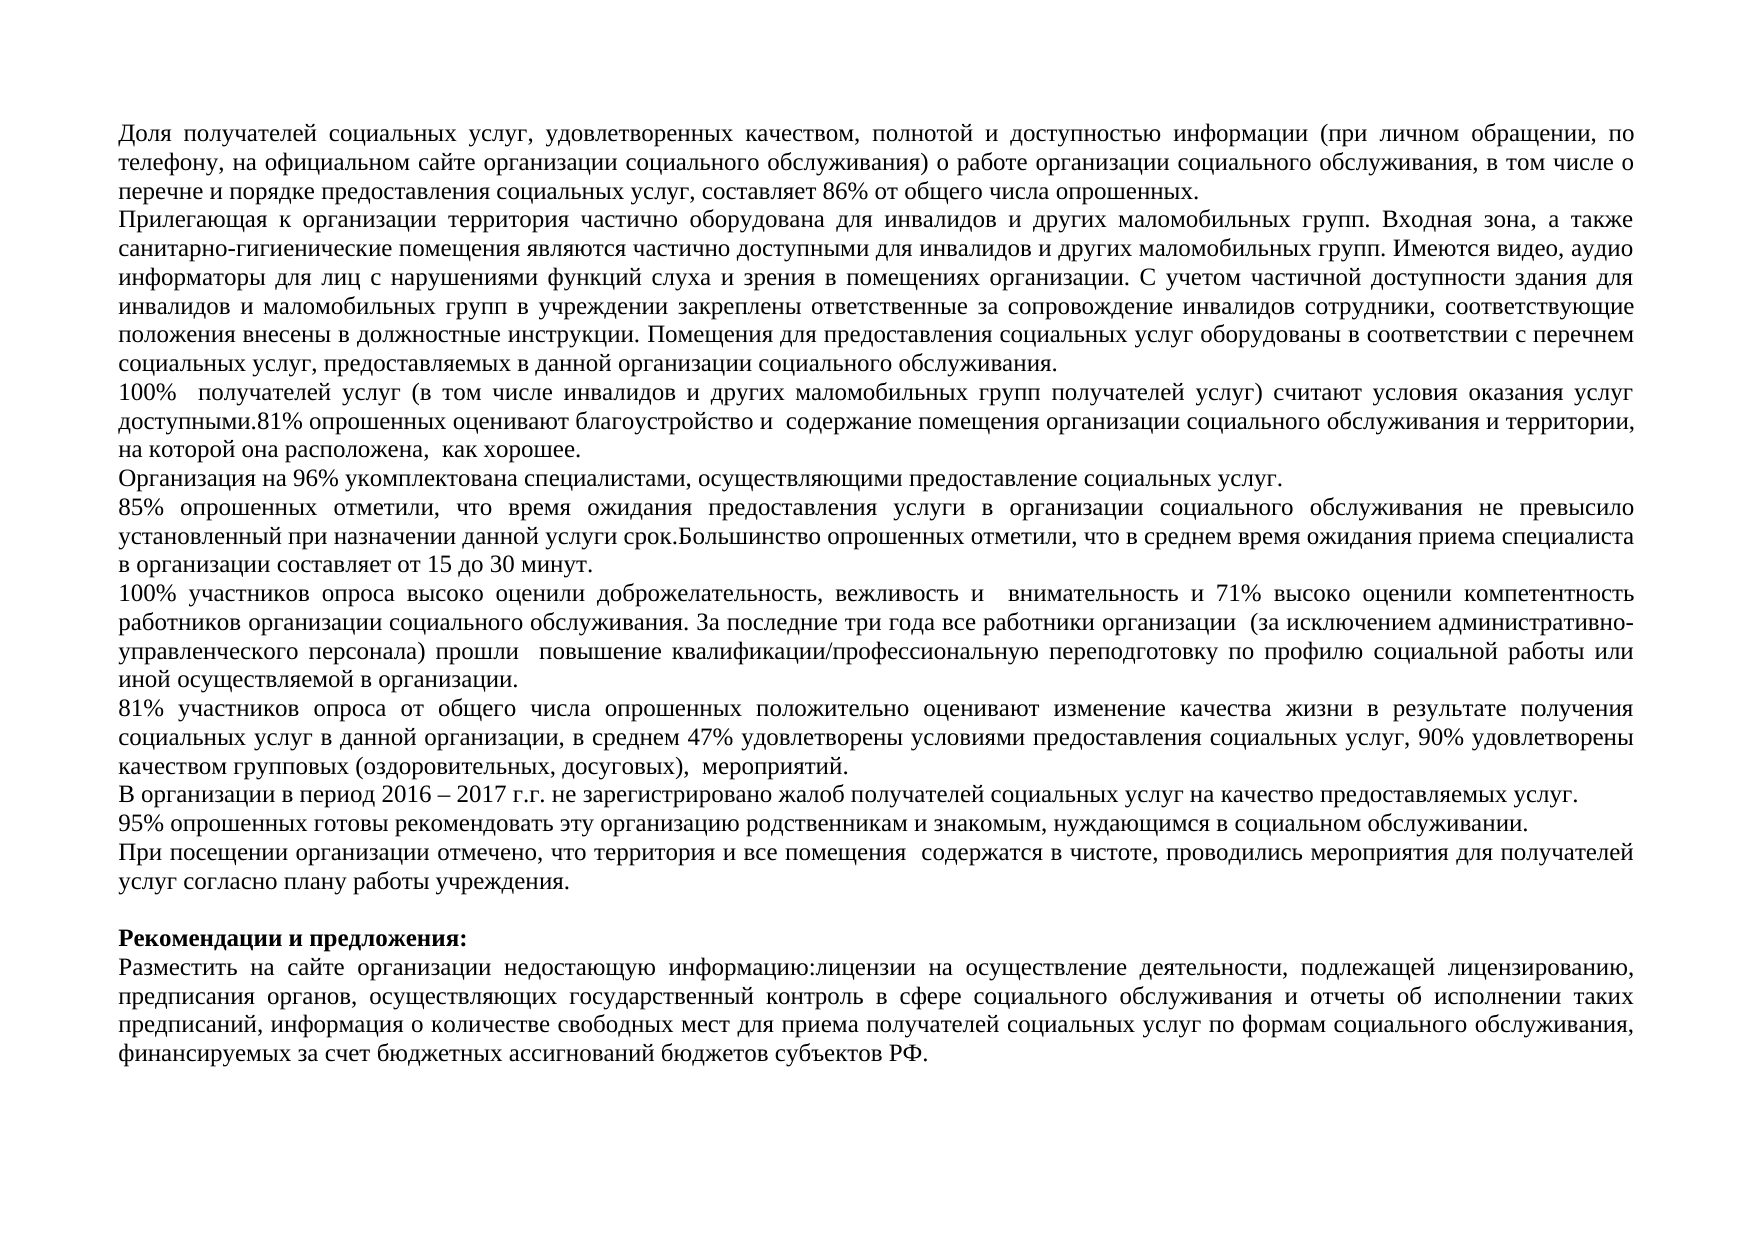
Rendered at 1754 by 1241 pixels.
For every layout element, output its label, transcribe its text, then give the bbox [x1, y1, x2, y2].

text 85% опрошенных отметили, что время ожидания предоставления услуги в организации социального обслуживания не превысило установленный при назначении данной услуги срок.Большинство опрошенных отметили, что в среднем время ожидания приема специалиста в организации составляет от 15 до 30 минут. [118, 492, 1636, 578]
text 100% участников опроса высоко оценили доброжелательность, вежливость и внимательность и 71% высоко оценили компетентность работников организации социального обслуживания. За последние три года все работники организации (за исключением административно-управленческого персонала) прошли повышение квалификации/профессиональную переподготовку по профилю социальной работы или иной осуществляемой в организации. [118, 578, 1636, 693]
text 100% получателей услуг (в том числе инвалидов и других маломобильных групп получателей услуг) считают условия оказания услуг доступными.81% опрошенных оценивают благоустройство и содержание помещения организации социального обслуживания и территории, на которой она расположена, как хорошее. [118, 377, 1636, 463]
text Разместить на сайте организации недостающую информацию:лицензии на осуществление деятельности, подлежащей лицензированию, предписания органов, осуществляющих государственный контроль в сфере социального обслуживания и отчеты об исполнении таких предписаний, информация о количестве свободных мест для приема получателей социальных услуг по формам социального обслуживания, финансируемых за счет бюджетных ассигнований бюджетов субъектов РФ. [118, 952, 1636, 1067]
text 81% участников опроса от общего числа опрошенных положительно оценивают изменение качества жизни в результате получения социальных услуг в данной организации, в среднем 47% удовлетворены условиями предоставления социальных услуг, 90% удовлетворены качеством групповых (оздоровительных, досуговых), мероприятий. [118, 693, 1636, 779]
text В организации в период 2016 – 2017 г.г. не зарегистрировано жалоб получателей социальных услуг на качество предоставляемых услуг. [118, 779, 1636, 808]
text Прилегающая к организации территория частично оборудована для инвалидов и других маломобильных групп. Входная зона, а также санитарно-гигиенические помещения являются частично доступными для инвалидов и других маломобильных групп. Имеются видео, аудио информаторы для лиц с нарушениями функций слуха и зрения в помещениях организации. С учетом частичной доступности здания для инвалидов и маломобильных групп в учреждении закреплены ответственные за сопровождение инвалидов сотрудники, соответствующие положения внесены в должностные инструкции. Помещения для предоставления социальных услуг оборудованы в соответствии с перечнем социальных услуг, предоставляемых в данной организации социального обслуживания. [118, 204, 1636, 377]
text При посещении организации отмечено, что территория и все помещения содержатся в чистоте, проводились мероприятия для получателей услуг согласно плану работы учреждения. [118, 837, 1636, 894]
text 95% опрошенных готовы рекомендовать эту организацию родственникам и знакомым, нуждающимся в социальном обслуживании. [118, 808, 1636, 837]
text Организация на 96% укомплектована специалистами, осуществляющими предоставление социальных услуг. [118, 463, 1636, 492]
text Рекомендации и предложения: [118, 923, 1636, 952]
text Доля получателей социальных услуг, удовлетворенных качеством, полнотой и доступностью информации (при личном обращении, по телефону, на официальном сайте организации социального обслуживания) о работе организации социального обслуживания, в том числе о перечне и порядке предоставления социальных услуг, составляет 86% от общего числа опрошенных. [118, 118, 1636, 204]
